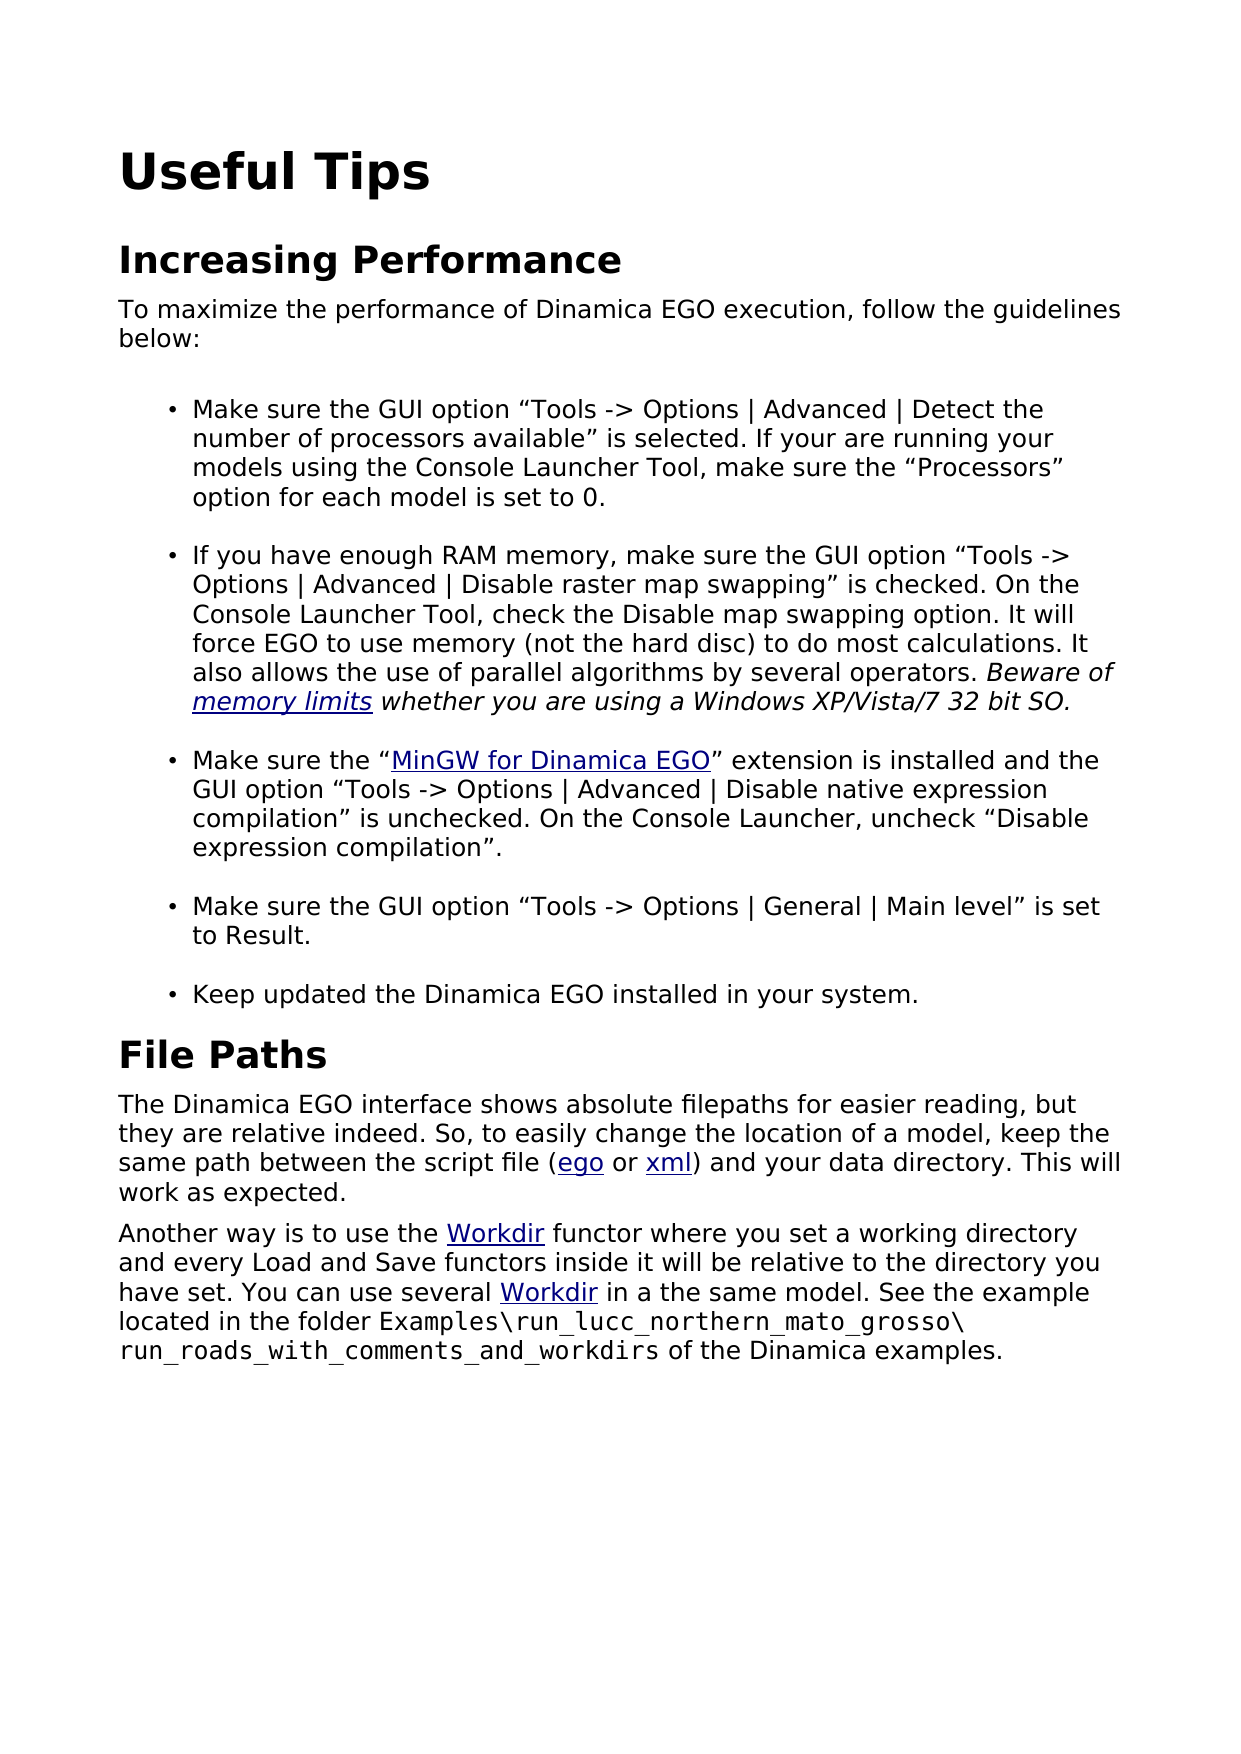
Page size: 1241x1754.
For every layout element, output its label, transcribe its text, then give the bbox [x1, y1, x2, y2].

list Make sure the GUI option “Tools -> Options | General | Main level” is set to Result. [177, 892, 1122, 950]
list If you have enough RAM memory, make sure the GUI option “Tools -> Options | Advanced | Disable raster map swapping” is checked. On the Console Launcher Tool, check the Disable map swapping option. It will force EGO to use memory (not the hard disc) to do most calculations. It also allows the use of parallel algorithms by several operators. Beware of memory limits whether you are using a Windows XP/Vista/7 32 bit SO. [177, 541, 1122, 716]
subtitle Useful Tips [118, 143, 1122, 201]
list Keep updated the Dinamica EGO installed in your system. [177, 980, 1122, 1009]
subtitle Increasing Performance [118, 239, 1122, 282]
subtitle File Paths [118, 1034, 1122, 1078]
text The Dinamica EGO interface shows absolute filepaths for easier reading, but they are relative indeed. So, to easily change the location of a model, keep the same path between the script file (ego or xml) and your data directory. This will work as expected. [118, 1090, 1122, 1207]
text To maximize the performance of Dinamica EGO execution, follow the guidelines below: [118, 295, 1122, 353]
list Make sure the “MinGW for Dinamica EGO” extension is installed and the GUI option “Tools -> Options | Advanced | Disable native expression compilation” is unchecked. On the Console Launcher, uncheck “Disable expression compilation”. [177, 746, 1122, 863]
list Make sure the GUI option “Tools -> Options | Advanced | Detect the number of processors available” is selected. If your are running your models using the Console Launcher Tool, make sure the “Processors” option for each model is set to 0. [177, 395, 1122, 512]
text Another way is to use the Workdir functor where you set a working directory and every Load and Save functors inside it will be relative to the directory you have set. You can use several Workdir in a the same model. See the example located in the folder Examples\run_lucc_northern_mato_grosso\run_roads_with_comments_and_workdirs of the Dinamica examples. [118, 1219, 1122, 1365]
